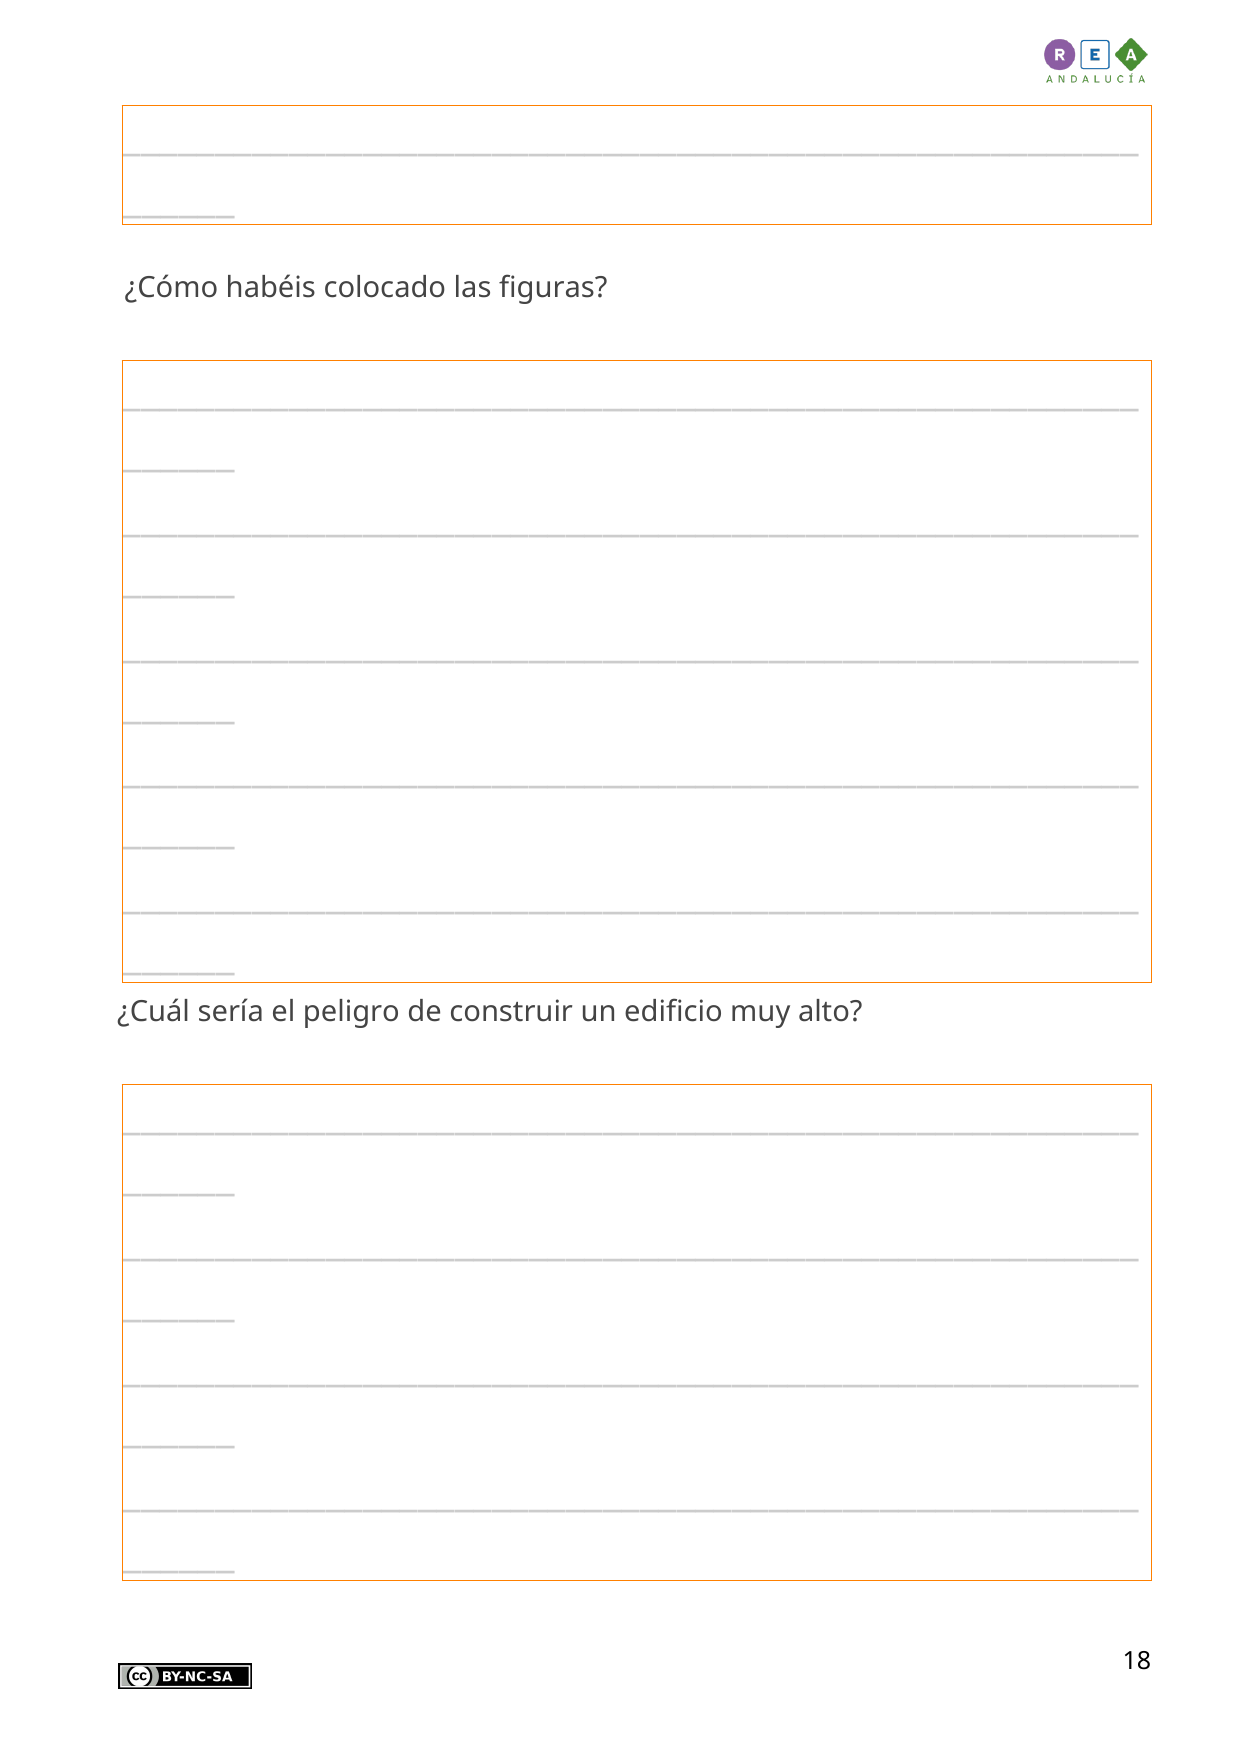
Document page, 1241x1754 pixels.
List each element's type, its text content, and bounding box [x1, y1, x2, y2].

text ¿Cuál sería el peligro de construir un edificio muy alto? [117, 991, 1151, 1030]
text _____________________________________________________________ [123, 486, 1151, 605]
text _____________________________________________________________ [123, 611, 1151, 730]
text ¿Cómo habéis colocado las figuras? [117, 267, 1151, 306]
text _____________________________________________________________ [123, 106, 1151, 224]
picture [1039, 33, 1152, 88]
text _____________________________________________________________ [123, 1085, 1151, 1203]
text _____________________________________________________________ [123, 361, 1151, 479]
picture [118, 1663, 252, 1689]
text _____________________________________________________________ [123, 1461, 1151, 1580]
text _____________________________________________________________ [123, 737, 1151, 856]
text _____________________________________________________________ [123, 1209, 1151, 1329]
text _____________________________________________________________ [123, 1335, 1151, 1454]
text _____________________________________________________________ [123, 863, 1151, 982]
